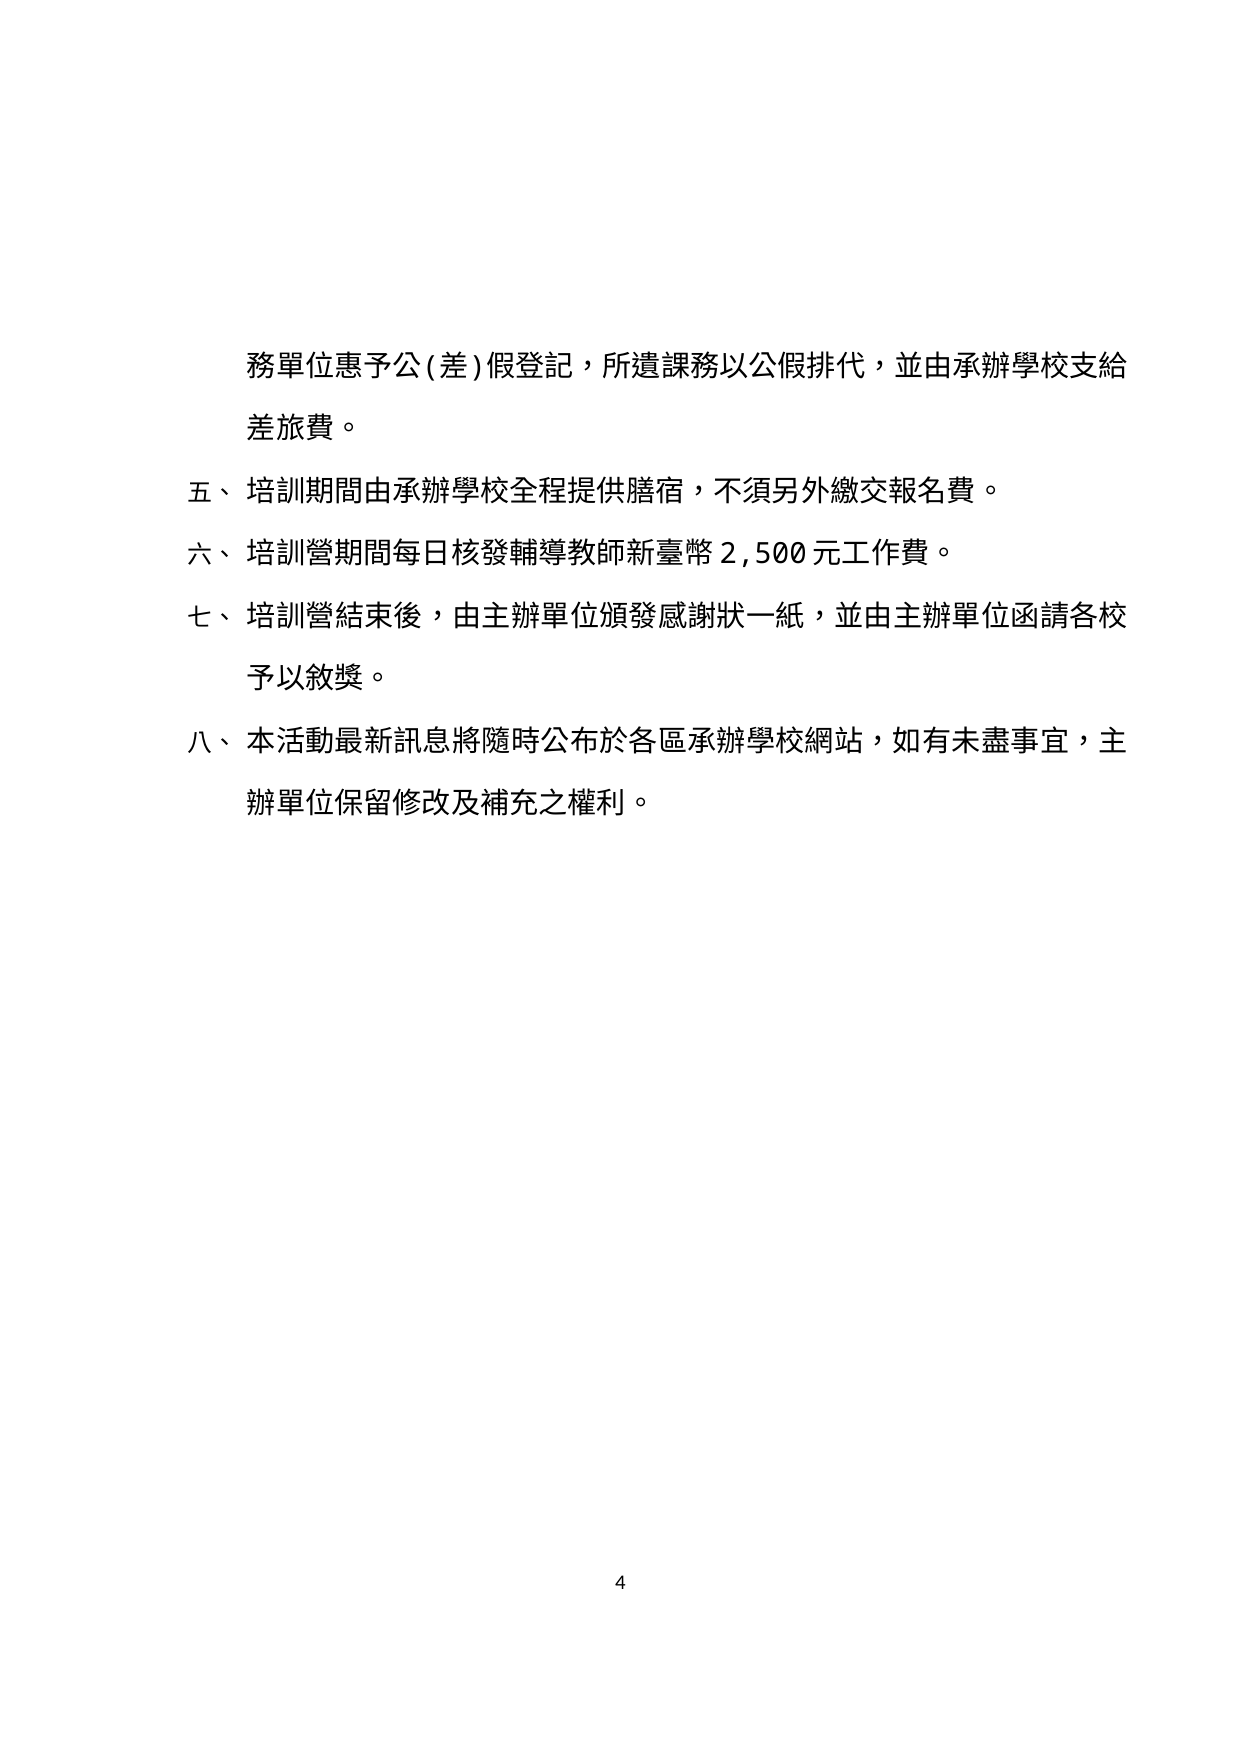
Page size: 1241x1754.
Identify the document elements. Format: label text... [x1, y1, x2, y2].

list 務單位惠予公(差)假登記，所遺課務以公假排代，並由承辦學校支給差旅費。 [187, 322, 1128, 447]
list 培訓營期間每日核發輔導教師新臺幣2,500元工作費。 [187, 509, 1128, 572]
list 培訓期間由承辦學校全程提供膳宿，不須另外繳交報名費。 [187, 447, 1128, 509]
list 本活動最新訊息將隨時公布於各區承辦學校網站，如有未盡事宜，主辦單位保留修改及補充之權利。 [187, 697, 1128, 822]
list 培訓營結束後，由主辦單位頒發感謝狀一紙，並由主辦單位函請各校予以敘獎。 [187, 572, 1128, 697]
